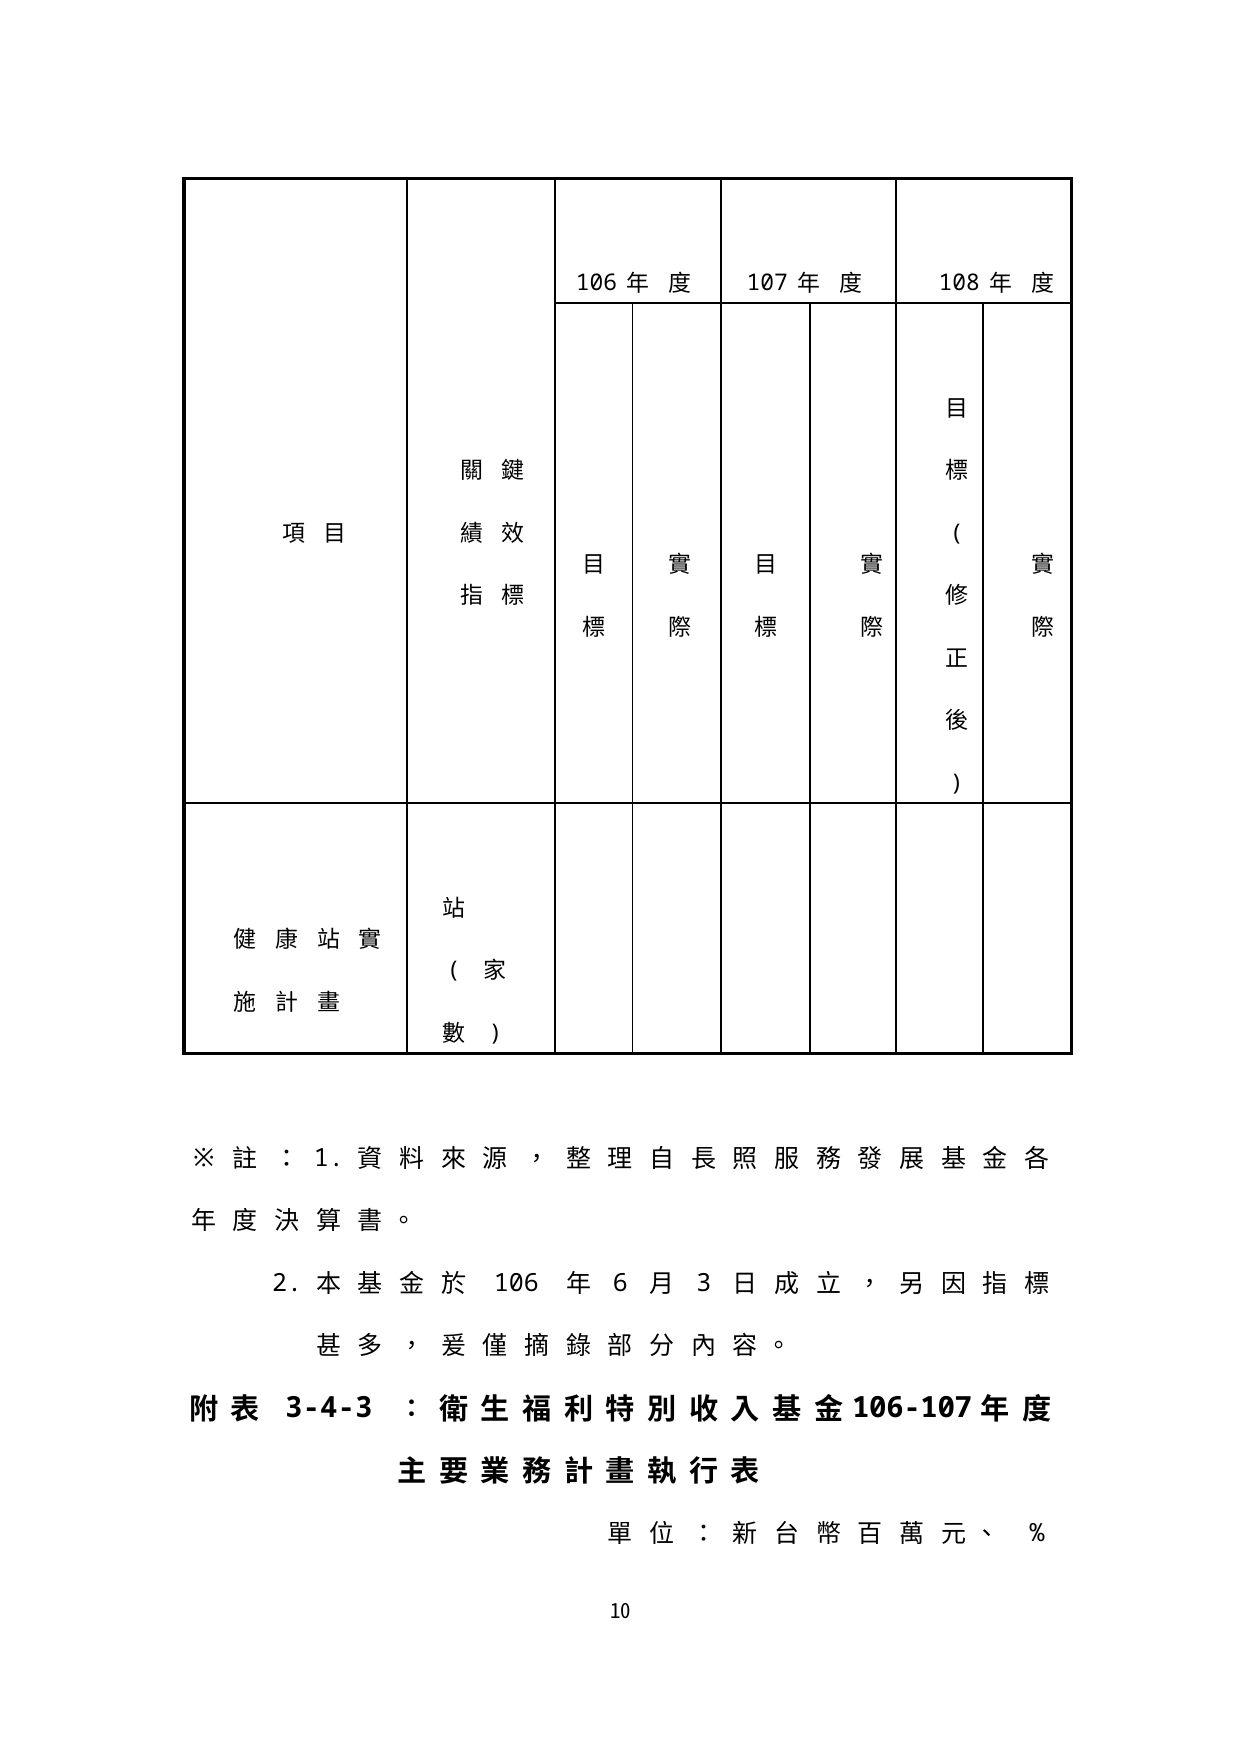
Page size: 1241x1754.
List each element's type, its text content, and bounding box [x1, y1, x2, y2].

table_cell 實際 [633, 304, 720, 802]
table_cell [811, 804, 895, 1052]
table_cell 健康站實施計畫 [186, 804, 406, 1052]
table_header 107年度 [722, 180, 895, 302]
table_cell 目標 [556, 304, 632, 802]
text 附表3-4-3：衛生福利特別收入基金106-107年度主要業務計畫執行表 [183, 1365, 1058, 1490]
table_cell [633, 804, 720, 1052]
table_header 項目 [186, 180, 406, 802]
table_cell [984, 804, 1070, 1052]
table_cell [722, 804, 809, 1052]
table_header 108年度 [897, 180, 1070, 302]
text 單位：新台幣百萬元、% [183, 1490, 1058, 1552]
table_cell - [556, 804, 632, 1052]
table_header 106年度 [556, 180, 720, 302]
table_cell 實際 [811, 304, 895, 802]
table_cell [897, 804, 982, 1052]
table_cell 目標 (修正後) [897, 304, 982, 802]
table_cell 目標 [722, 304, 809, 802]
text 2.本基金於106年6月3日成立，另因指標甚多，爰僅摘錄部分內容。 [256, 1240, 1058, 1365]
text ※註：1.資料來源，整理自長照服務發展基金各年度決算書。 [183, 1115, 1058, 1240]
table_cell 實際 [984, 304, 1070, 802]
table_cell 站(家數) [408, 804, 554, 1052]
table_header 關鍵績效指標 [408, 180, 554, 802]
